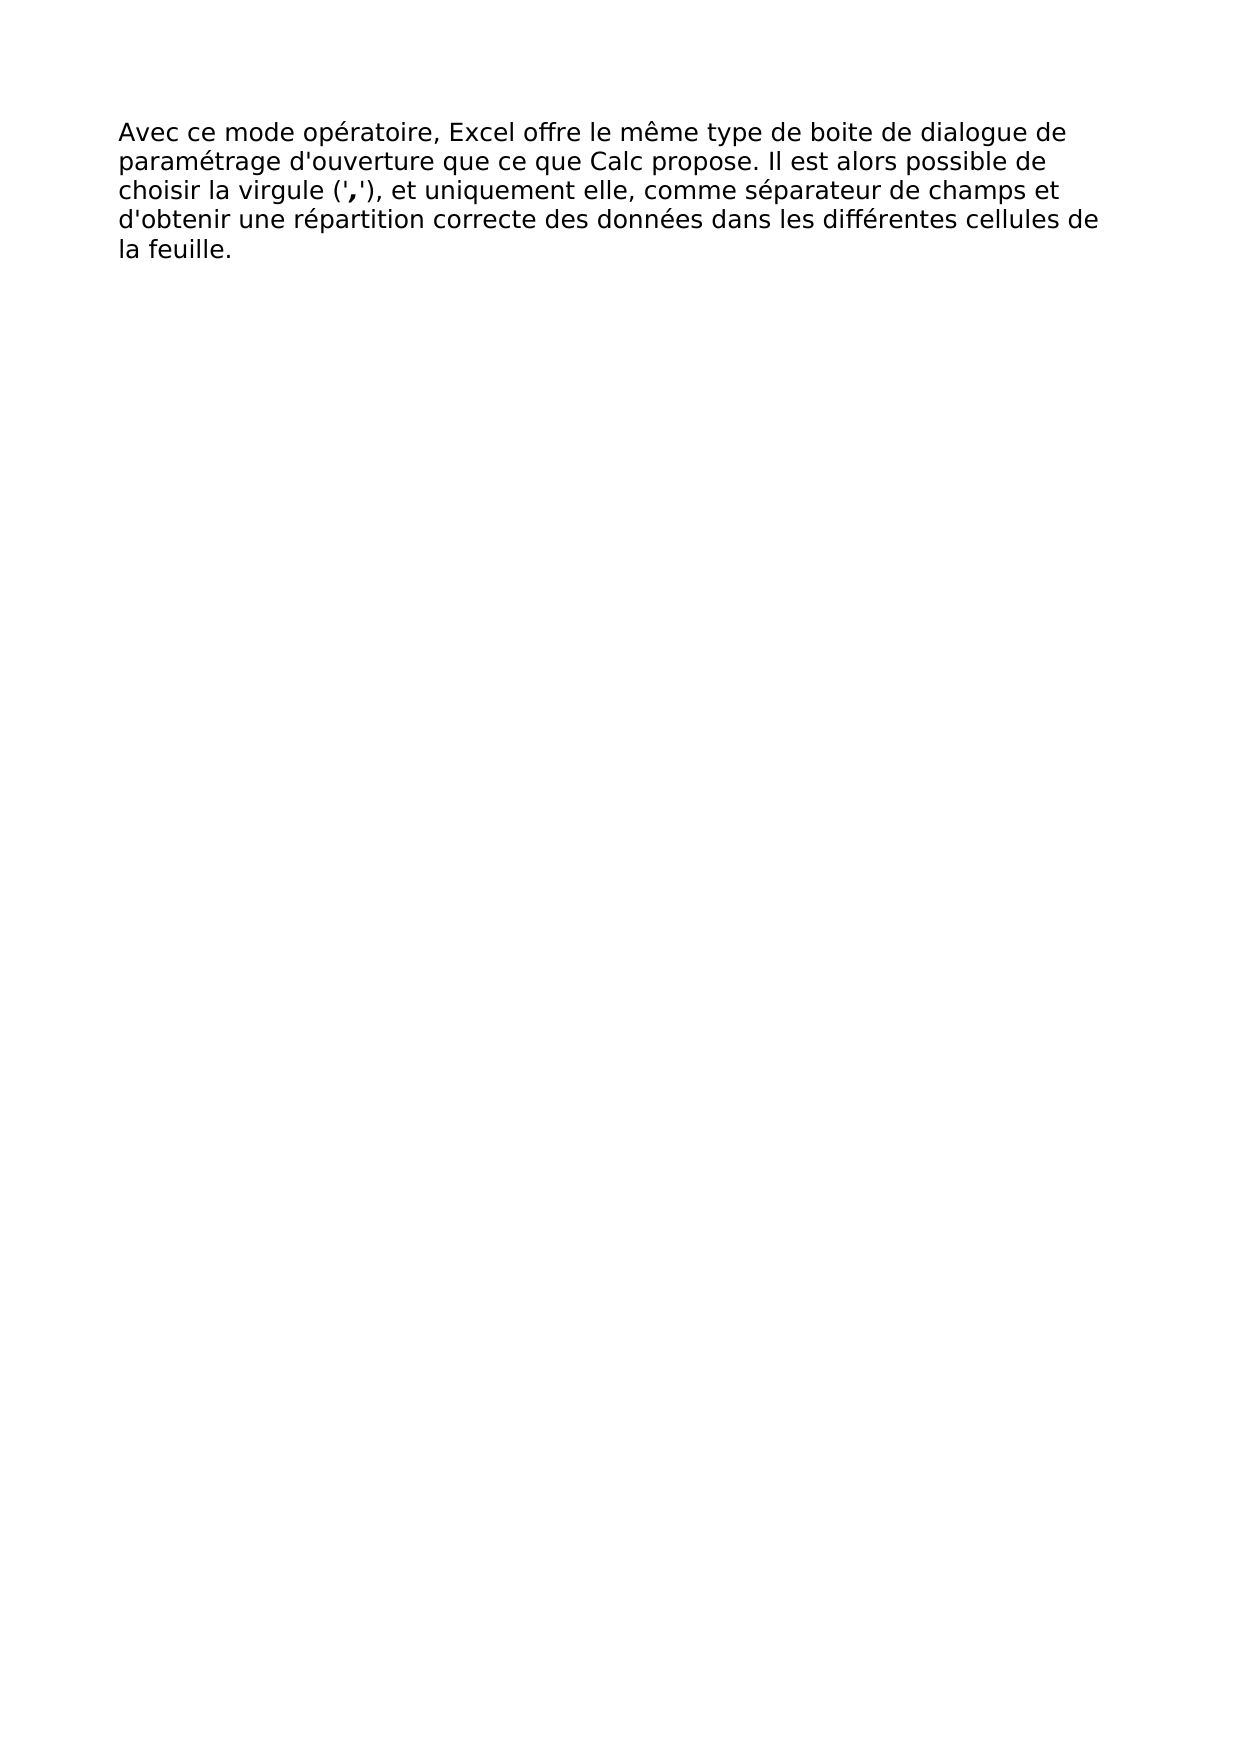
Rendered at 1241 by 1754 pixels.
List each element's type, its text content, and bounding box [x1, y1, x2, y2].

text Avec ce mode opératoire, Excel offre le même type de boite de dialogue de paramétrage d'ouverture que ce que Calc propose. Il est alors possible de choisir la virgule (','), et uniquement elle, comme séparateur de champs et d'obtenir une répartition correcte des données dans les différentes cellules de la feuille. [118, 118, 1122, 264]
